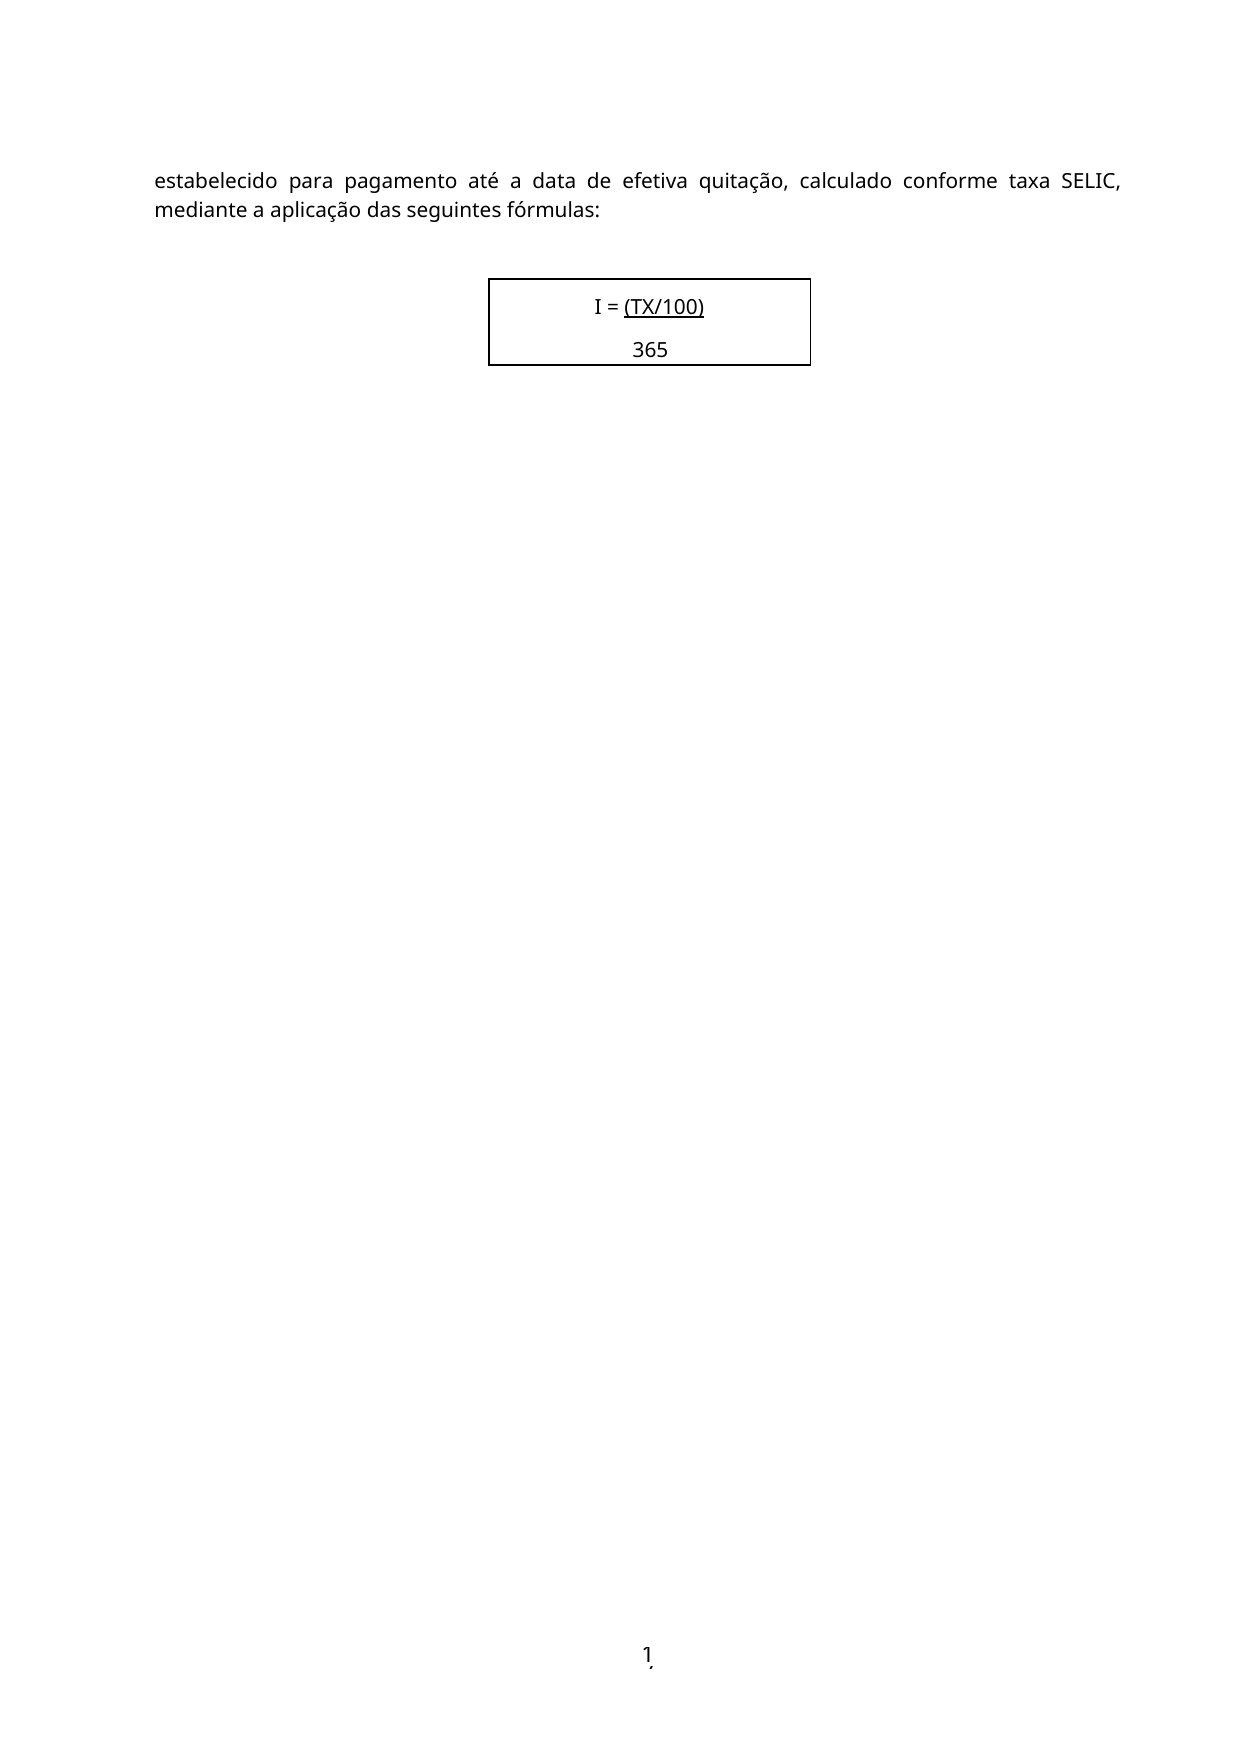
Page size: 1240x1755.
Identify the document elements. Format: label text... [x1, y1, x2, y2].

text I = (TX/100) 365 [594, 292, 706, 364]
list estabelecido para pagamento até a data de efetiva quitação, calculado conforme taxa SELIC, mediante a aplicação das seguintes fórmulas: [154, 167, 1122, 223]
